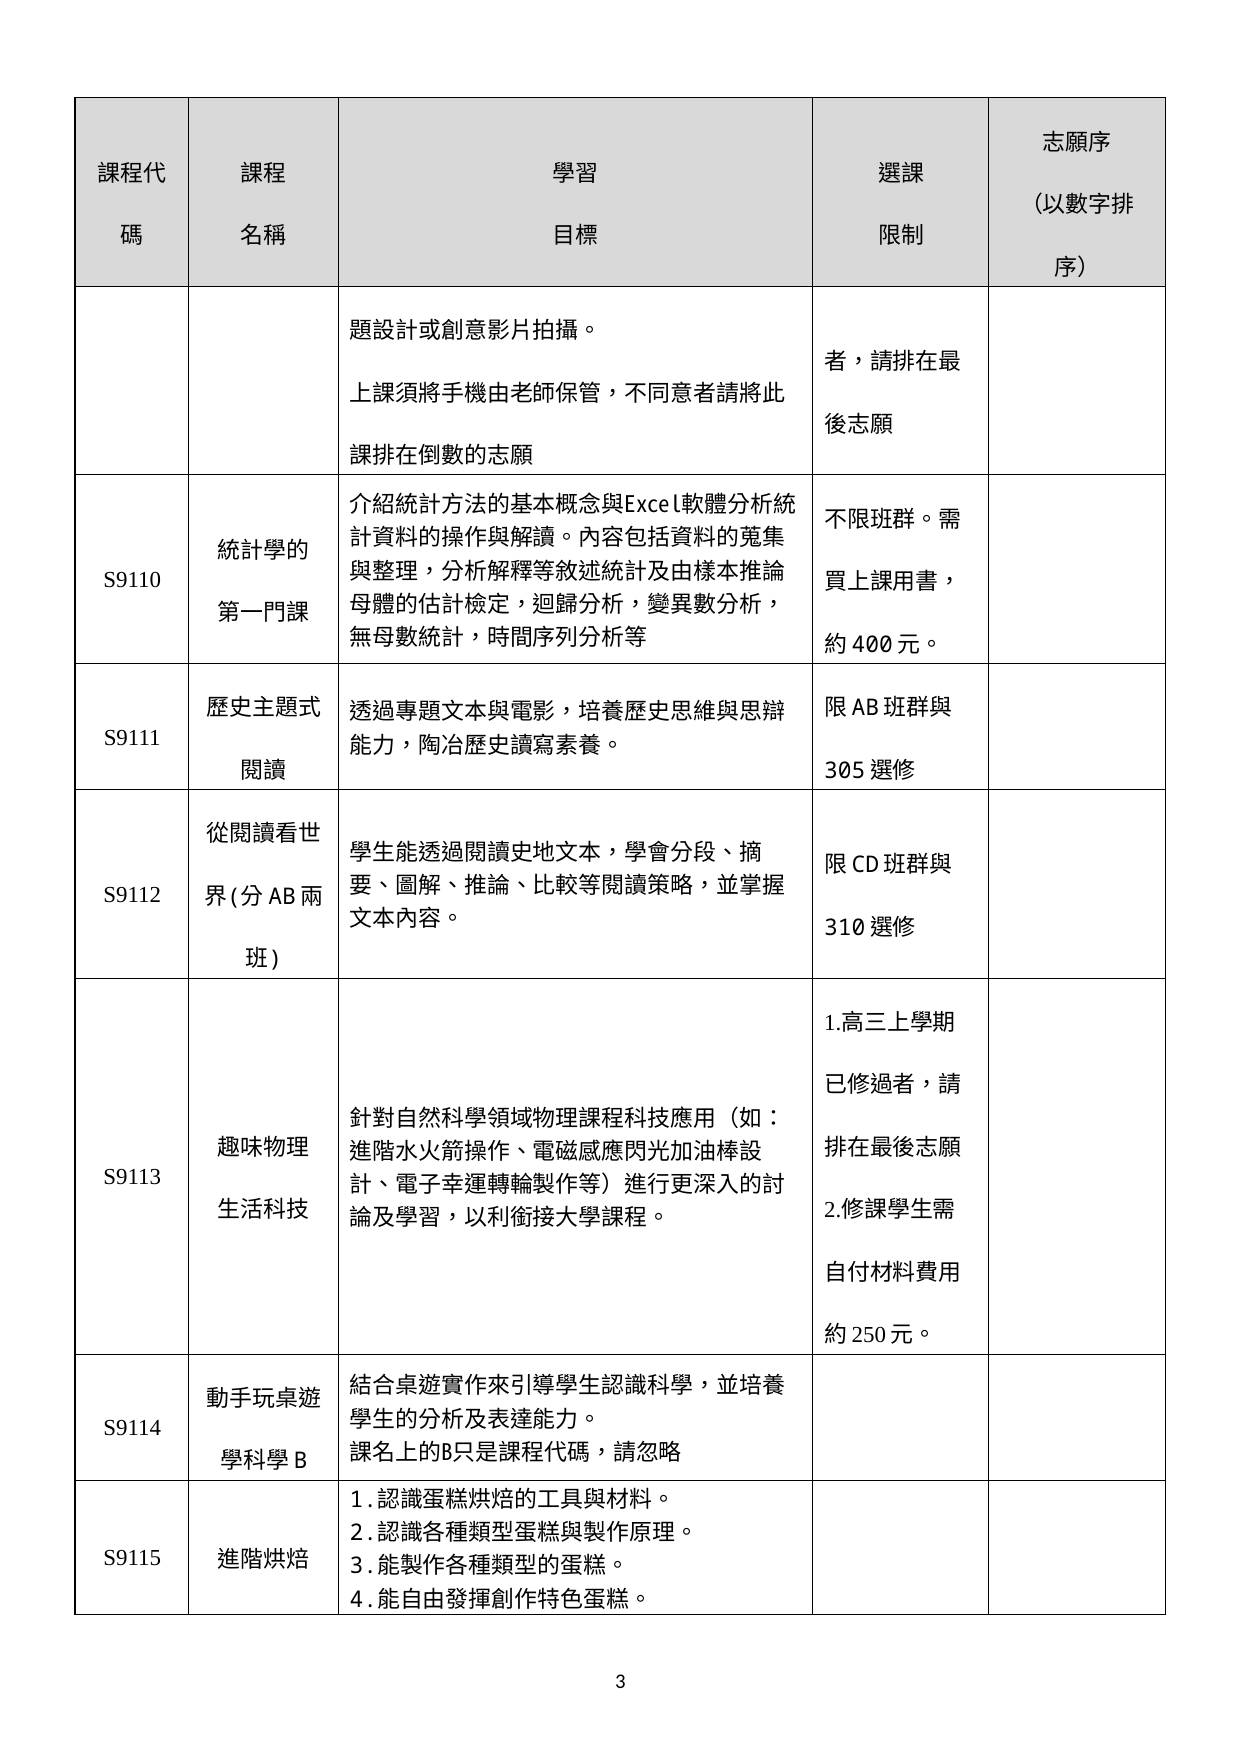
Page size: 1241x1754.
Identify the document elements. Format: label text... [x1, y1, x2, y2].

table_cell 1.認識蛋糕烘焙的工具與材料。 2.認識各種類型蛋糕與製作原理。 3.能製作各種類型的蛋糕。 4.能自由發揮創作特色蛋糕。 [339, 1481, 812, 1614]
table_header 選課 限制 [813, 98, 988, 286]
table_cell [989, 979, 1165, 1353]
table_cell [76, 287, 188, 474]
table_cell [813, 1355, 988, 1479]
table_cell 透過專題文本與電影，培養歷史思維與思辯能力，陶冶歷史讀寫素養。 [339, 664, 812, 789]
table_header 課程代碼 [76, 98, 188, 286]
table_cell 動手玩桌遊 學科學B [189, 1355, 338, 1479]
table_cell S9114 [76, 1355, 188, 1479]
table_cell [189, 287, 338, 474]
table_cell 不限班群。需買上課用書，約400元。 [813, 475, 988, 663]
table_header 學習 目標 [339, 98, 812, 286]
table_cell [989, 1481, 1165, 1614]
table_cell [989, 790, 1165, 977]
table_cell [989, 664, 1165, 789]
table_header 志願序 （以數字排序） [989, 98, 1165, 286]
table_cell 進階烘焙 [189, 1481, 338, 1614]
table_cell [813, 1481, 988, 1614]
table_cell S9113 [76, 979, 188, 1353]
table_cell 統計學的 第一門課 [189, 475, 338, 663]
table_cell 者，請排在最後志願 [813, 287, 988, 474]
table_cell 針對自然科學領域物理課程科技應用（如：進階水火箭操作、電磁感應閃光加油棒設計、電子幸運轉輪製作等）進行更深入的討論及學習，以利銜接大學課程。 [339, 979, 812, 1353]
table_cell S9110 [76, 475, 188, 663]
table_cell 結合桌遊實作來引導學生認識科學，並培養學生的分析及表達能力。 課名上的B只是課程代碼，請忽略 [339, 1355, 812, 1479]
table_header 課程 名稱 [189, 98, 338, 286]
table_cell 限CD班群與310選修 [813, 790, 988, 977]
table_cell [989, 287, 1165, 474]
table_cell 介紹統計方法的基本概念與Excel軟體分析統計資料的操作與解讀。內容包括資料的蒐集與整理，分析解釋等敘述統計及由樣本推論母體的估計檢定，迴歸分析，變異數分析，無母數統計，時間序列分析等 [339, 475, 812, 663]
table_cell [989, 475, 1165, 663]
table_cell 題設計或創意影片拍攝。 上課須將手機由老師保管，不同意者請將此課排在倒數的志願 [339, 287, 812, 474]
table_cell 歷史主題式 閱讀 [189, 664, 338, 789]
table_cell S9115 [76, 1481, 188, 1614]
table_cell 趣味物理 生活科技 [189, 979, 338, 1353]
table_cell S9111 [76, 664, 188, 789]
table_cell S9112 [76, 790, 188, 977]
table_cell 1.高三上學期已修過者，請排在最後志願 2.修課學生需自付材料費用約250元。 [813, 979, 988, 1353]
table_cell 學生能透過閱讀史地文本，學會分段、摘要、圖解、推論、比較等閱讀策略，並掌握文本內容。 [339, 790, 812, 977]
table_cell 限AB班群與305選修 [813, 664, 988, 789]
table_cell 從閱讀看世界(分AB兩班) [189, 790, 338, 977]
table_cell [989, 1355, 1165, 1479]
